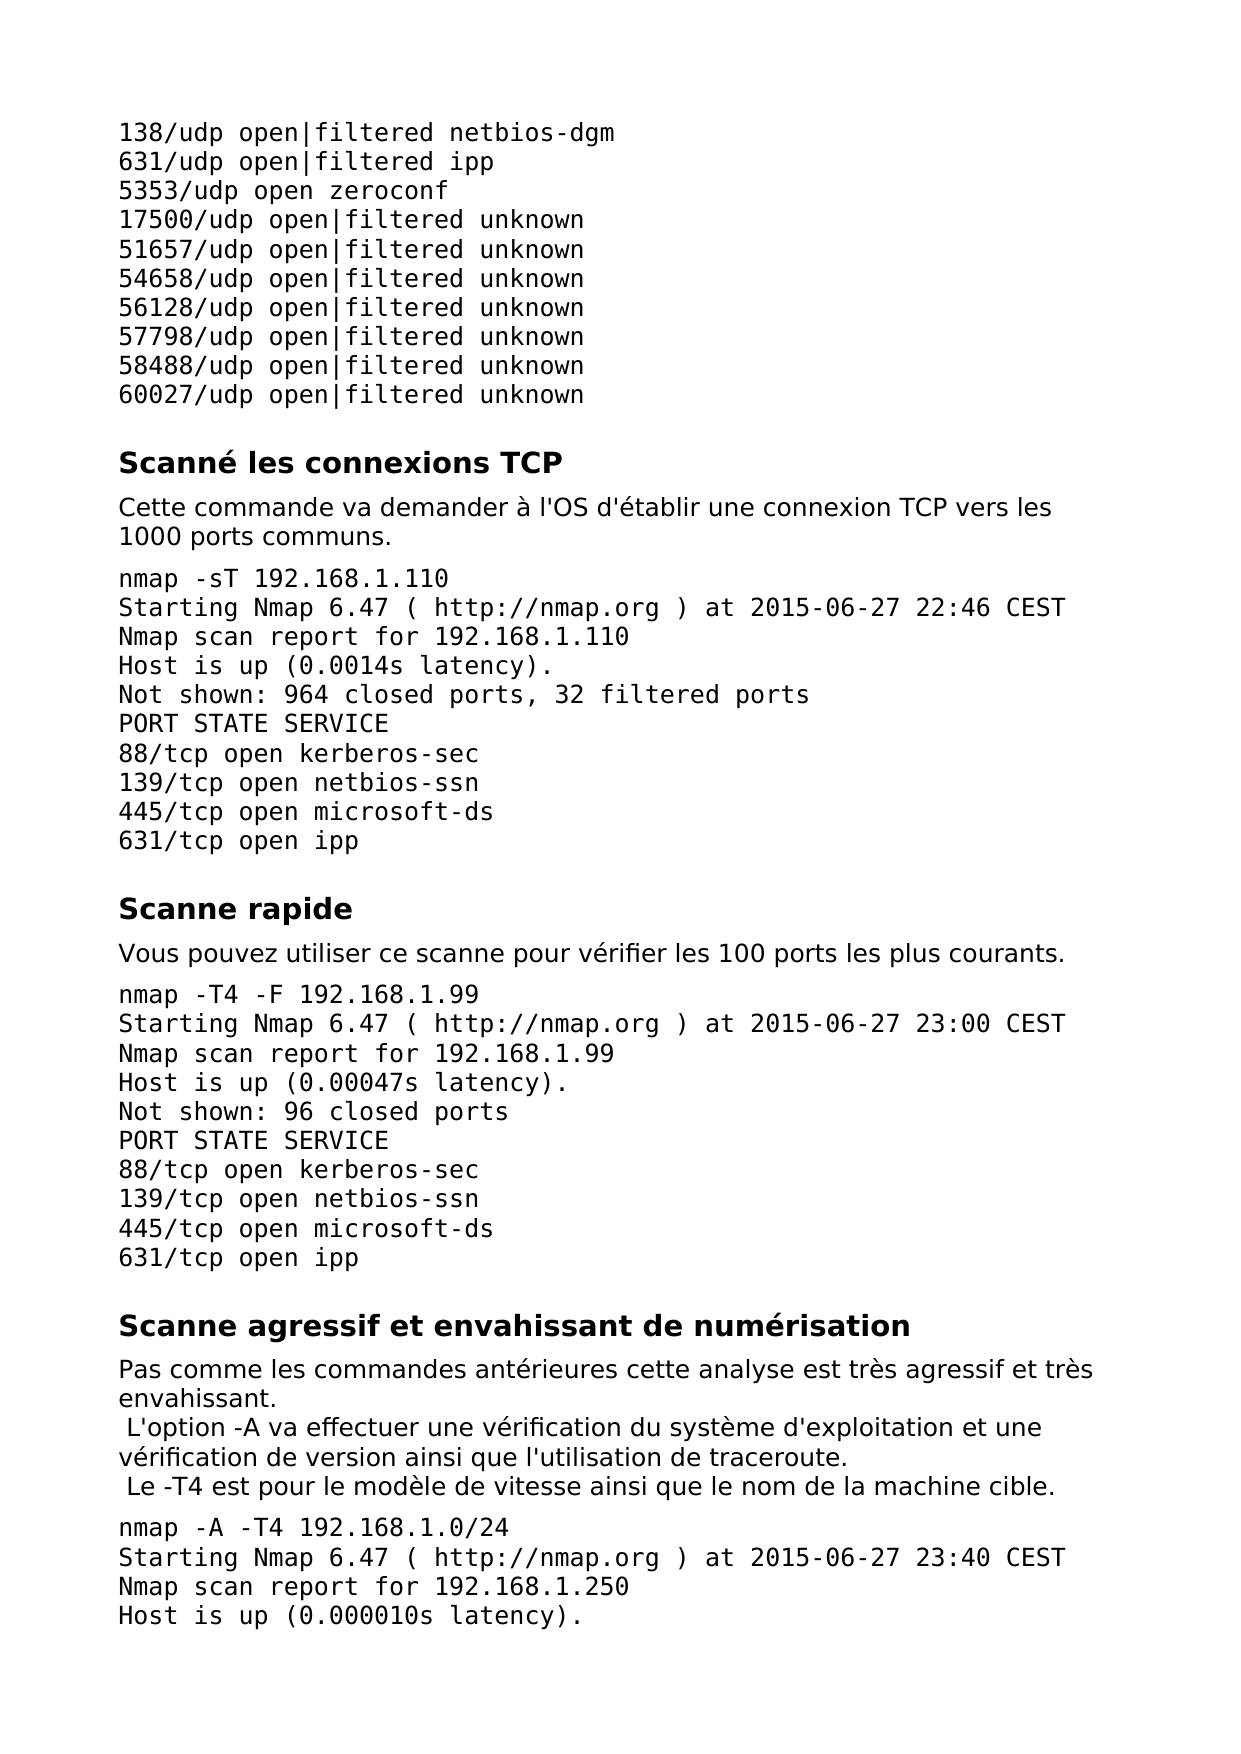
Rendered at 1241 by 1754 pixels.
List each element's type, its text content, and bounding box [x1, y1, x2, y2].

text nmap -T4 -F 192.168.1.99 Starting Nmap 6.47 ( http://nmap.org ) at 2015-06-27 23:00 CEST Nmap scan report for 192.168.1.99 Host is up (0.00047s latency). Not shown: 96 closed ports PORT STATE SERVICE 88/tcp open kerberos-sec 139/tcp open netbios-ssn 445/tcp open microsoft-ds 631/tcp open ipp [118, 980, 1122, 1272]
text nmap -sT 192.168.1.110 Starting Nmap 6.47 ( http://nmap.org ) at 2015-06-27 22:46 CEST Nmap scan report for 192.168.1.110 Host is up (0.0014s latency). Not shown: 964 closed ports, 32 filtered ports PORT STATE SERVICE 88/tcp open kerberos-sec 139/tcp open netbios-ssn 445/tcp open microsoft-ds 631/tcp open ipp [118, 564, 1122, 856]
text 138/udp open|filtered netbios-dgm 631/udp open|filtered ipp 5353/udp open zeroconf 17500/udp open|filtered unknown 51657/udp open|filtered unknown 54658/udp open|filtered unknown 56128/udp open|filtered unknown 57798/udp open|filtered unknown 58488/udp open|filtered unknown 60027/udp open|filtered unknown [118, 118, 1122, 410]
subtitle Scanne rapide [118, 892, 1122, 926]
text nmap -A -T4 192.168.1.0/24 Starting Nmap 6.47 ( http://nmap.org ) at 2015-06-27 23:40 CEST Nmap scan report for 192.168.1.250 Host is up (0.000010s latency). [118, 1514, 1122, 1630]
text Cette commande va demander à l'OS d'établir une connexion TCP vers les 1000 ports communs. [118, 493, 1122, 551]
text Pas comme les commandes antérieures cette analyse est très agressif et très envahissant. L'option -A va effectuer une vérification du système d'exploitation et une vérification de version ainsi que l'utilisation de traceroute. Le -T4 est pour le modèle de vitesse ainsi que le nom de la machine cible. [118, 1355, 1122, 1501]
text Vous pouvez utiliser ce scanne pour vérifier les 100 ports les plus courants. [118, 939, 1122, 968]
subtitle Scanne agressif et envahissant de numérisation [118, 1309, 1122, 1343]
subtitle Scanné les connexions TCP [118, 447, 1122, 481]
